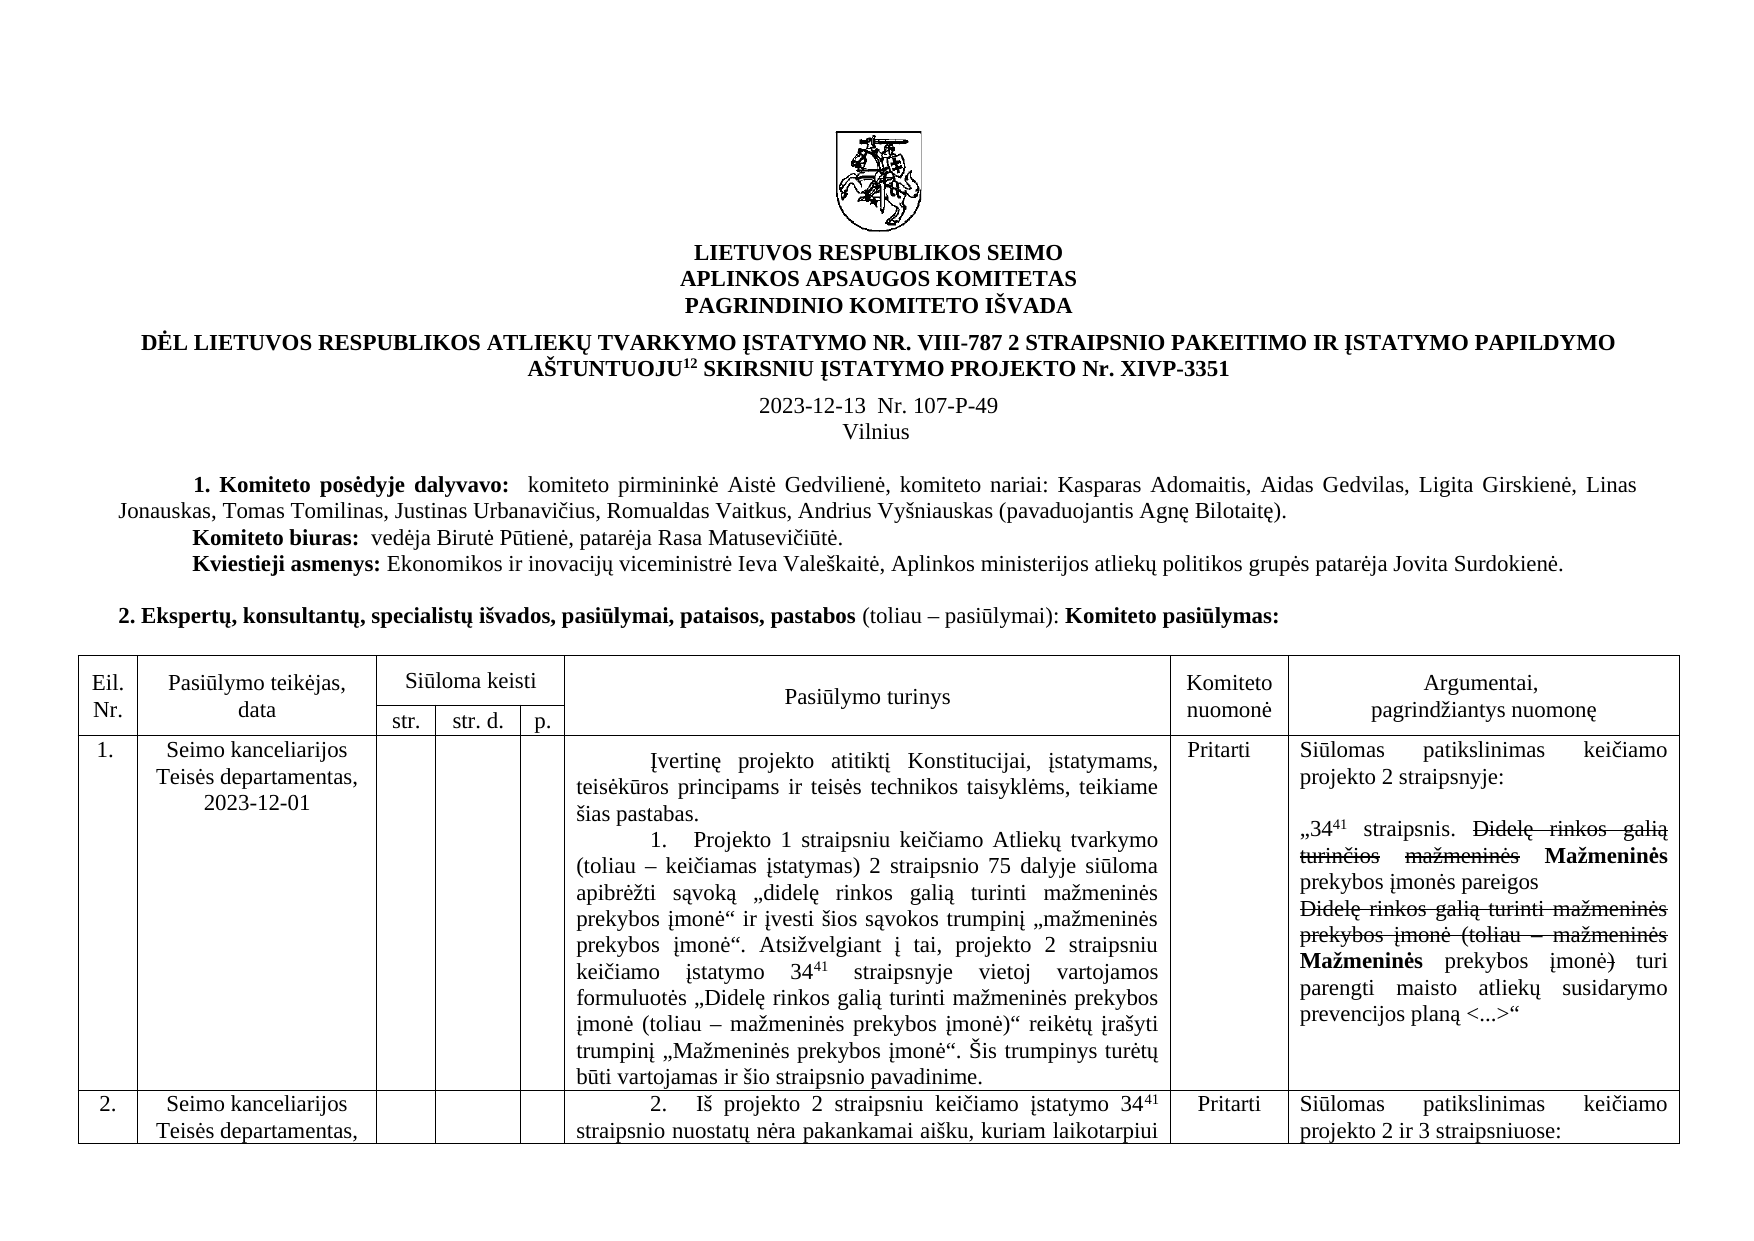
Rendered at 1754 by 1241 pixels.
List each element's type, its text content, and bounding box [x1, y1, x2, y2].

table_header Pasiūlymo turinys [565, 656, 1170, 735]
text Vilnius [118, 418, 1639, 444]
table_cell 2. Iš projekto 2 straipsniu keičiamo įstatymo 3441 straipsnio nuostatų nėra pakankamai aišku, kuriam laikotarpiui [565, 1091, 1170, 1143]
text DĖL LIETUVOS RESPUBLIKOS ATLIEKŲ TVARKYMO ĮSTATYMO NR. VIIi-787 2 STRAIPSNIO PAKEITIMO IR ĮSTATYMO PAPILDYMO AŠTUNTUOJU12 SKIRSNIU ĮSTATYMO PROJEKTO Nr. XIVP-3351 [118, 329, 1639, 381]
text LIETUVOS RESPUBLIKOS SEIMO [118, 239, 1639, 266]
table_cell [377, 1091, 435, 1143]
table_cell 1. [79, 736, 137, 1089]
table_cell Seimo kanceliarijos Teisės departamentas, 2023-12-01 [138, 736, 376, 1089]
table_cell [436, 736, 520, 1089]
subtitle PAGRINDINIO KOMITETO IŠVADA [118, 292, 1639, 318]
text Komiteto biuras: vedėja Birutė Pūtienė, patarėja Rasa Matusevičiūtė. [118, 523, 1639, 550]
table_cell [521, 736, 564, 1089]
text Aplinkos apsaugos komitetas [118, 266, 1639, 292]
table_cell str. d. [436, 706, 520, 735]
table_cell Įvertinę projekto atitiktį Konstitucijai, įstatymams, teisėkūros principams ir teisės technikos taisyklėms, teikiame šias pastabas. 1. Projekto 1 straipsniu keičiamo Atliekų tvarkymo (toliau – keičiamas įstatymas) 2 straipsnio 75 dalyje siūloma apibrėžti sąvoką „didelę rinkos galią turinti mažmeninės prekybos įmonė“ ir įvesti šios sąvokos trumpinį „mažmeninės prekybos įmonė“. Atsižvelgiant į tai, projekto 2 straipsniu keičiamo įstatymo 3441 straipsnyje vietoj vartojamos formuluotės „Didelę rinkos galią turinti mažmeninės prekybos įmonė (toliau – mažmeninės prekybos įmonė)“ reikėtų įrašyti trumpinį „Mažmeninės prekybos įmonė“. Šis trumpinys turėtų būti vartojamas ir šio straipsnio pavadinime. [565, 736, 1170, 1089]
table_header Pasiūlymo teikėjas, data [138, 656, 376, 735]
table_cell Pritarti [1171, 1091, 1288, 1143]
table_cell [377, 736, 435, 1089]
table_cell 2. [79, 1091, 137, 1143]
table_cell Siūlomas patikslinimas keičiamo projekto 2 ir 3 straipsniuose: [1289, 1091, 1679, 1143]
table_cell str. [377, 706, 435, 735]
table_header Siūloma keisti [377, 656, 564, 704]
table_header Eil. Nr. [79, 656, 137, 735]
table_cell [521, 1091, 564, 1143]
table_cell Pritarti [1171, 736, 1288, 1089]
table_cell Seimo kanceliarijos Teisės departamentas, [138, 1091, 376, 1143]
text Kviestieji asmenys: Ekonomikos ir inovacijų viceministrė Ieva Valeškaitė, Aplinkos ministerijos atliekų politikos grupės patarėja Jovita Surdokienė. [118, 550, 1639, 576]
table_cell p. [521, 706, 564, 735]
table_header Argumentai, pagrindžiantys nuomonę [1289, 656, 1679, 735]
text 1. Komiteto posėdyje dalyvavo: komiteto pirmininkė Aistė Gedvilienė, komiteto nariai: Kasparas Adomaitis, Aidas Gedvilas, Ligita Girskienė, Linas Jonauskas, Tomas Tomilinas, Justinas Urbanavičius, Romualdas Vaitkus, Andrius Vyšniauskas (pavaduojantis Agnę Bilotaitę). [118, 471, 1639, 523]
text 2023-12-13 Nr. 107-P-49 [118, 392, 1639, 418]
table_cell [436, 1091, 520, 1143]
text 2. Ekspertų, konsultantų, specialistų išvados, pasiūlymai, pataisos, pastabos (toliau – pasiūlymai): Komiteto pasiūlymas: [118, 603, 1639, 629]
table_header Komiteto nuomonė [1171, 656, 1288, 735]
table_cell Siūlomas patikslinimas keičiamo projekto 2 straipsnyje: „3441 straipsnis. Didelę rinkos galią turinčios mažmeninės Mažmeninės prekybos įmonės pareigos Didelę rinkos galią turinti mažmeninės prekybos įmonė (toliau – mažmeninės Mažmeninės prekybos įmonė) turi parengti maisto atliekų susidarymo prevencijos planą <...>“ [1289, 736, 1679, 1089]
